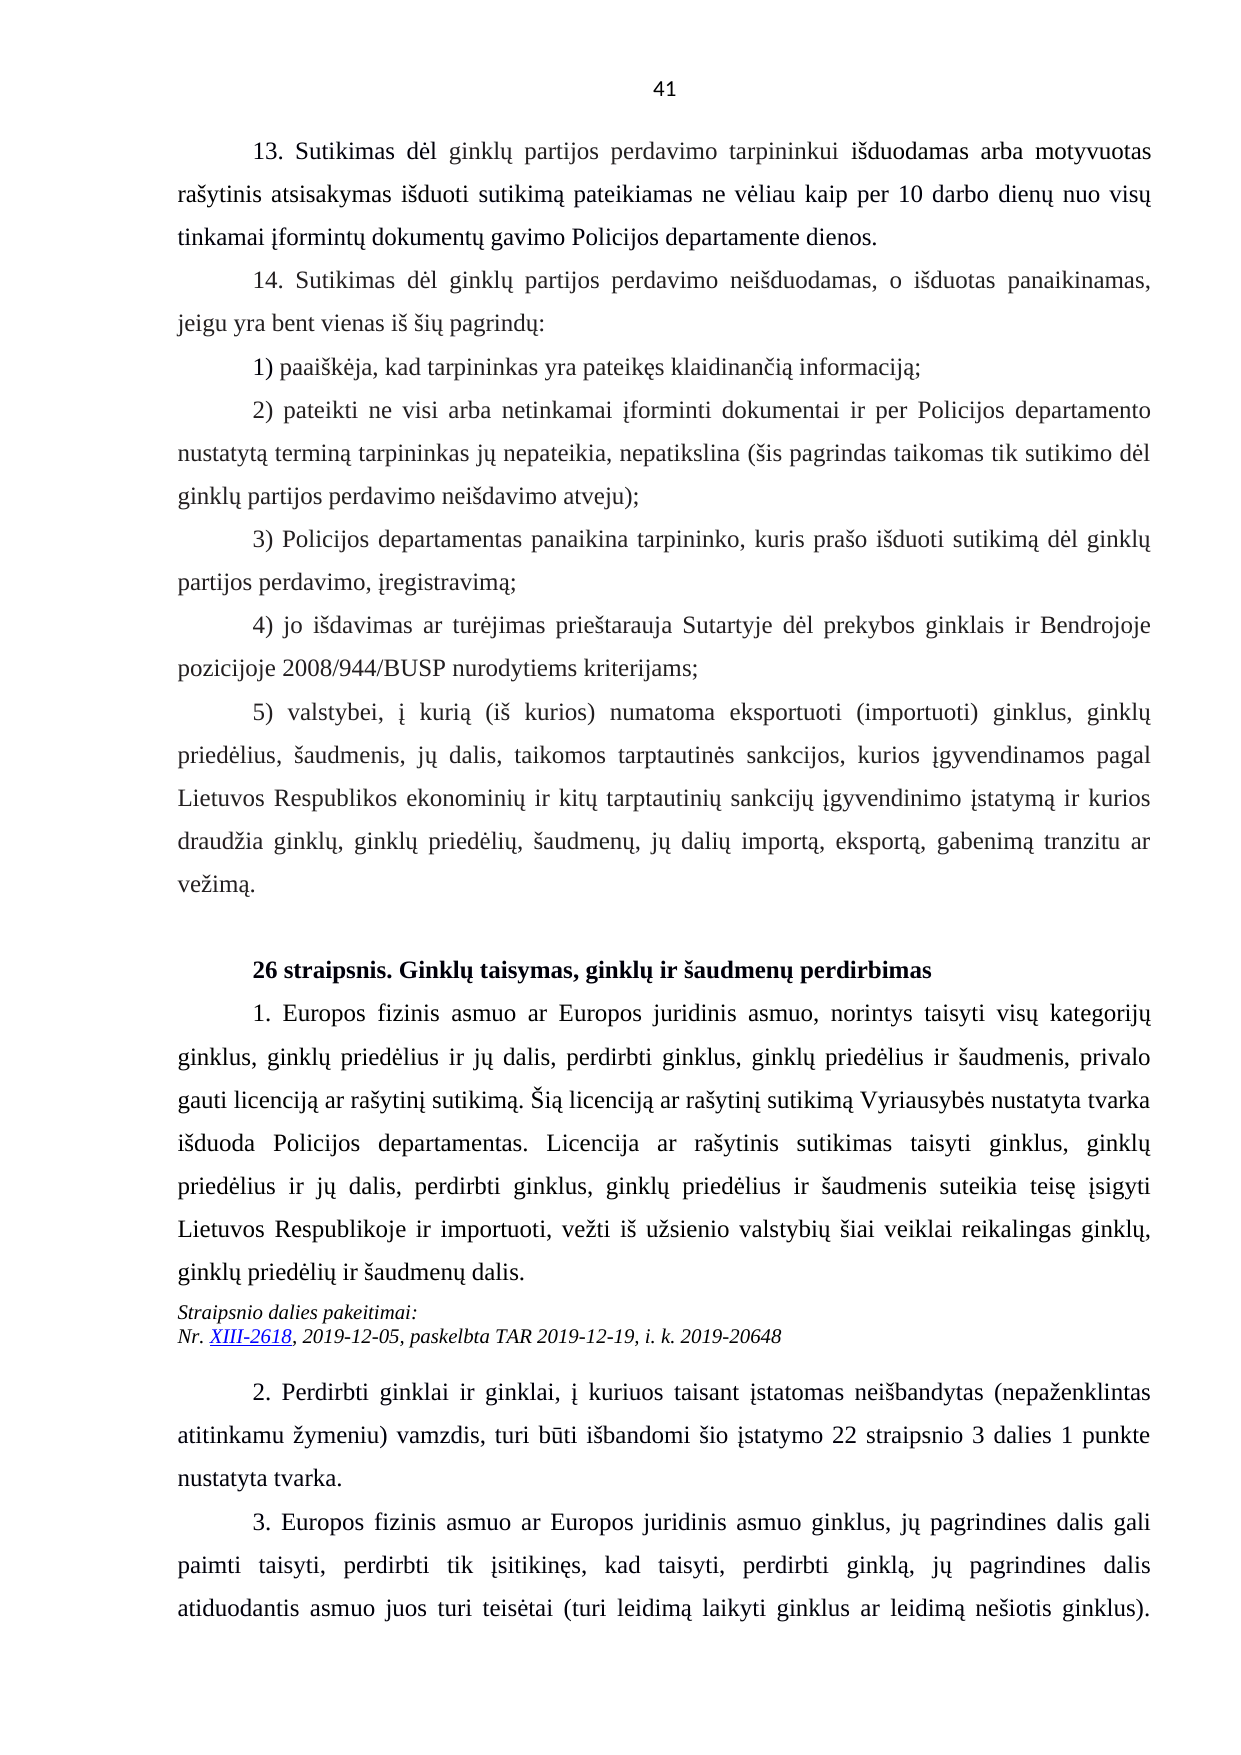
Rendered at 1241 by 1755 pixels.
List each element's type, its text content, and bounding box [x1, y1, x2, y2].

text 13. Sutikimas dėl ginklų partijos perdavimo tarpininkui išduodamas arba motyvuotas rašytinis atsisakymas išduoti sutikimą pateikiamas ne vėliau kaip per 10 darbo dienų nuo visų tinkamai įformintų dokumentų gavimo Policijos departamente dienos. [177, 136, 1152, 251]
text 1) paaiškėja, kad tarpininkas yra pateikęs klaidinančią informaciją; [177, 352, 1152, 380]
text 2) pateikti ne visi arba netinkamai įforminti dokumentai ir per Policijos departamento nustatytą terminą tarpininkas jų nepateikia, nepatikslina (šis pagrindas taikomas tik sutikimo dėl ginklų partijos perdavimo neišdavimo atveju); [177, 395, 1152, 510]
text 26 straipsnis. Ginklų taisymas, ginklų ir šaudmenų perdirbimas [177, 955, 1152, 984]
text 1. Europos fizinis asmuo ar Europos juridinis asmuo, norintys taisyti visų kategorijų ginklus, ginklų priedėlius ir jų dalis, perdirbti ginklus, ginklų priedėlius ir šaudmenis, privalo gauti licenciją ar rašytinį sutikimą. Šią licenciją ar rašytinį sutikimą Vyriausybės nustatyta tvarka išduoda Policijos departamentas. Licencija ar rašytinis sutikimas taisyti ginklus, ginklų priedėlius ir jų dalis, perdirbti ginklus, ginklų priedėlius ir šaudmenis suteikia teisę įsigyti Lietuvos Respublikoje ir importuoti, vežti iš užsienio valstybių šiai veiklai reikalingas ginklų, ginklų priedėlių ir šaudmenų dalis. [177, 998, 1152, 1286]
text 5) valstybei, į kurią (iš kurios) numatoma eksportuoti (importuoti) ginklus, ginklų priedėlius, šaudmenis, jų dalis, taikomos tarptautinės sankcijos, kurios įgyvendinamos pagal Lietuvos Respublikos ekonominių ir kitų tarptautinių sankcijų įgyvendinimo įstatymą ir kurios draudžia ginklų, ginklų priedėlių, šaudmenų, jų dalių importą, eksportą, gabenimą tranzitu ar vežimą. [177, 697, 1152, 898]
text Nr. XIII-2618, 2019-12-05, paskelbta TAR 2019-12-19, i. k. 2019-20648 [177, 1324, 1152, 1348]
text 14. Sutikimas dėl ginklų partijos perdavimo neišduodamas, o išduotas panaikinamas, jeigu yra bent vienas iš šių pagrindų: [177, 265, 1152, 337]
text Straipsnio dalies pakeitimai: [177, 1300, 1152, 1324]
text 4) jo išdavimas ar turėjimas prieštarauja Sutartyje dėl prekybos ginklais ir Bendrojoje pozicijoje 2008/944/BUSP nurodytiems kriterijams; [177, 610, 1152, 682]
text 3) Policijos departamentas panaikina tarpininko, kuris prašo išduoti sutikimą dėl ginklų partijos perdavimo, įregistravimą; [177, 524, 1152, 596]
text 2. Perdirbti ginklai ir ginklai, į kuriuos taisant įstatomas neišbandytas (nepaženklintas atitinkamu žymeniu) vamzdis, turi būti išbandomi šio įstatymo 22 straipsnio 3 dalies 1 punkte nustatyta tvarka. [177, 1377, 1152, 1492]
text 3. Europos fizinis asmuo ar Europos juridinis asmuo ginklus, jų pagrindines dalis gali paimti taisyti, perdirbti tik įsitikinęs, kad taisyti, perdirbti ginklą, jų pagrindines dalis atiduodantis asmuo juos turi teisėtai (turi leidimą laikyti ginklus ar leidimą nešiotis ginklus). [177, 1507, 1152, 1622]
